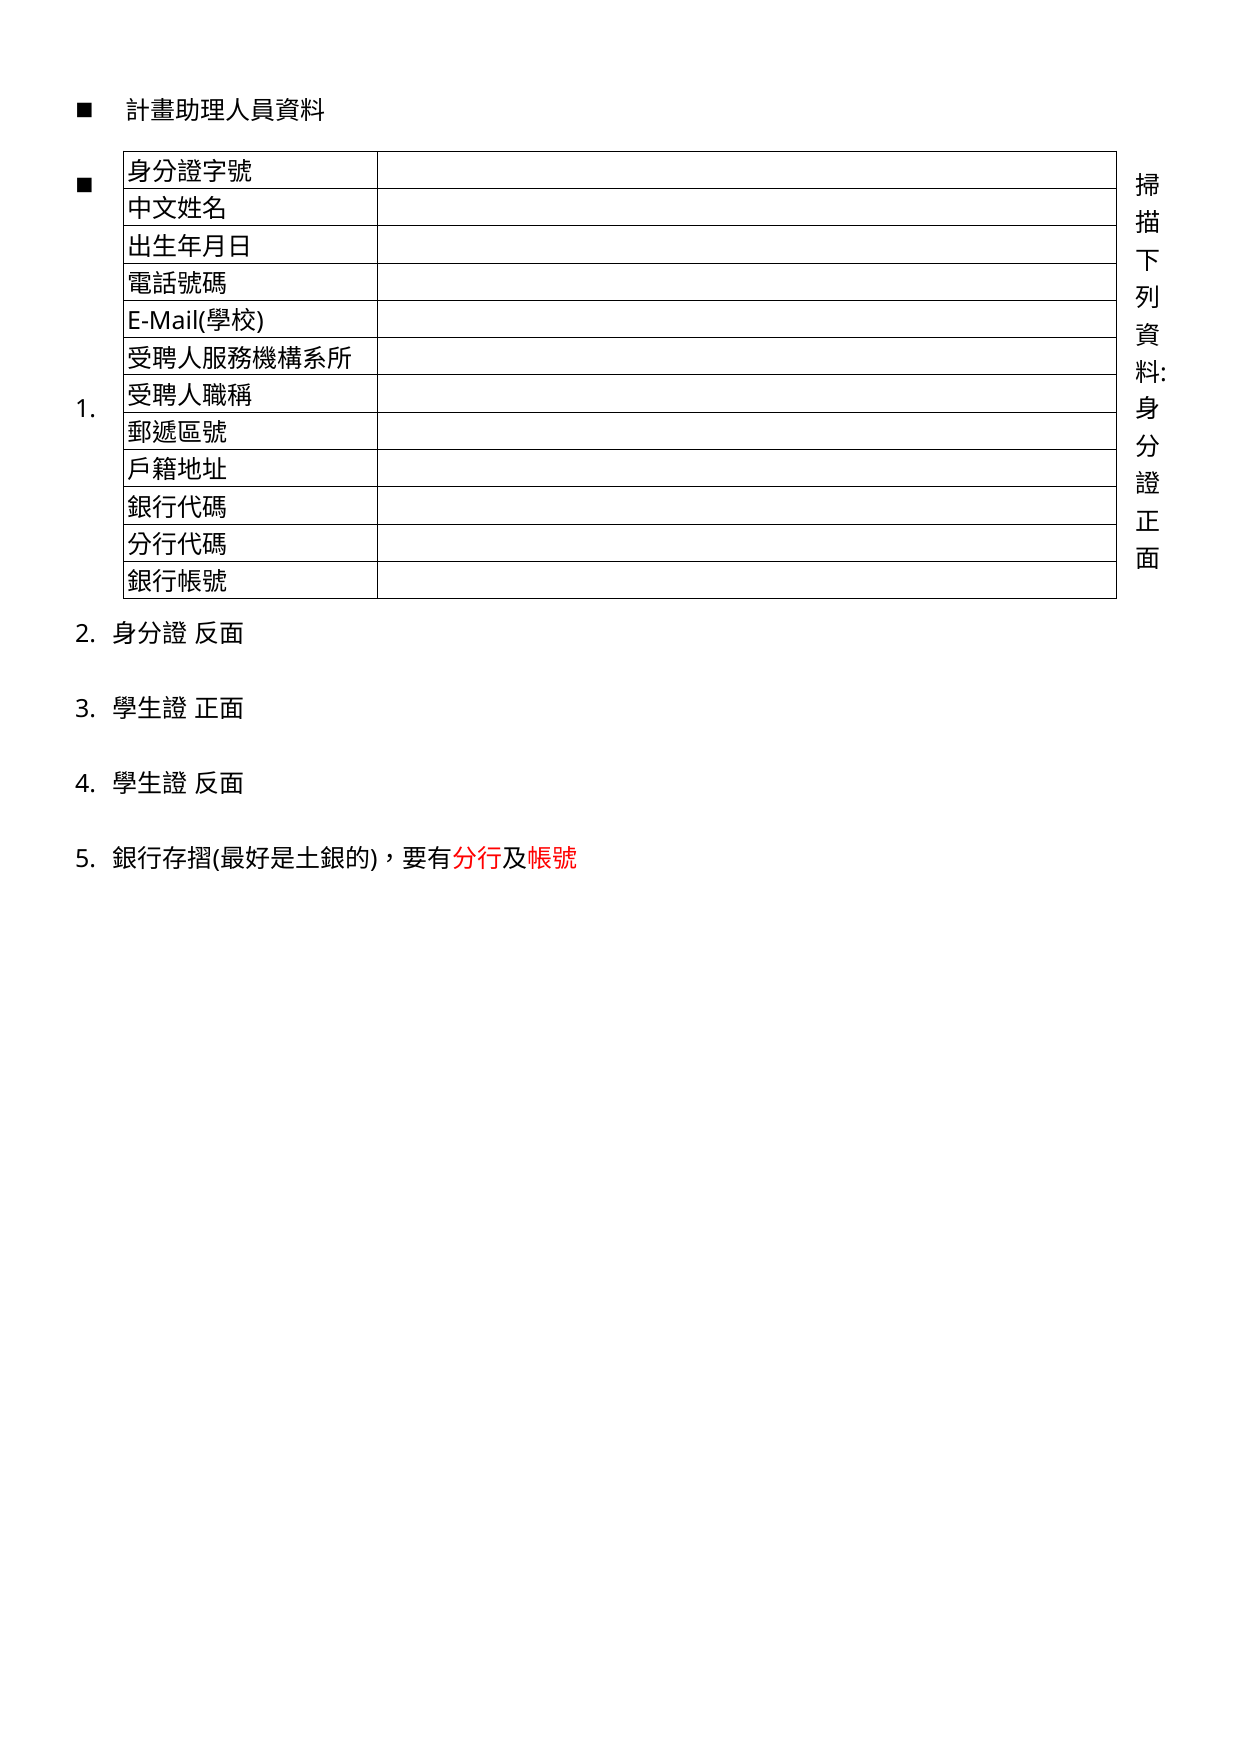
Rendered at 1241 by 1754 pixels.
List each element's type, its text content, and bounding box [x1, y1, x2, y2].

table_cell [378, 226, 1116, 262]
table_cell 出生年月日 [124, 226, 377, 262]
table_cell [378, 413, 1116, 449]
table_header 身分證字號 [124, 152, 377, 188]
table_cell [378, 301, 1116, 337]
table_cell [378, 525, 1116, 561]
table_cell 戶籍地址 [124, 450, 377, 486]
table_cell [378, 375, 1116, 412]
table_cell [378, 264, 1116, 300]
table_cell 銀行代碼 [124, 487, 377, 523]
table_cell [378, 450, 1116, 486]
table_cell [378, 487, 1116, 523]
table_cell 電話號碼 [124, 264, 377, 300]
list 學生證 反面 [75, 764, 1165, 802]
list 身分證 正面 [1117, 389, 1165, 577]
table_cell 銀行帳號 [124, 562, 377, 598]
list 掃描下列資料: [75, 164, 123, 389]
list 掃描下列資料: [1117, 164, 1165, 389]
list 學生證 正面 [75, 689, 1165, 727]
list 計畫助理人員資料 [75, 89, 1165, 127]
table_cell [378, 338, 1116, 374]
table_cell [378, 562, 1116, 598]
table_cell 受聘人職稱 [124, 375, 377, 412]
table_cell [378, 189, 1116, 225]
table_cell E-Mail(學校) [124, 301, 377, 337]
table_cell 受聘人服務機構系所 [124, 338, 377, 374]
table_cell 分行代碼 [124, 525, 377, 561]
list 銀行存摺(最好是土銀的)，要有分行及帳號 [75, 839, 1165, 877]
table_cell 郵遞區號 [124, 413, 377, 449]
list 身分證 正面 [75, 389, 123, 577]
list 身分證 反面 [75, 614, 1165, 652]
table_cell 中文姓名 [124, 189, 377, 225]
table_header [378, 152, 1116, 188]
